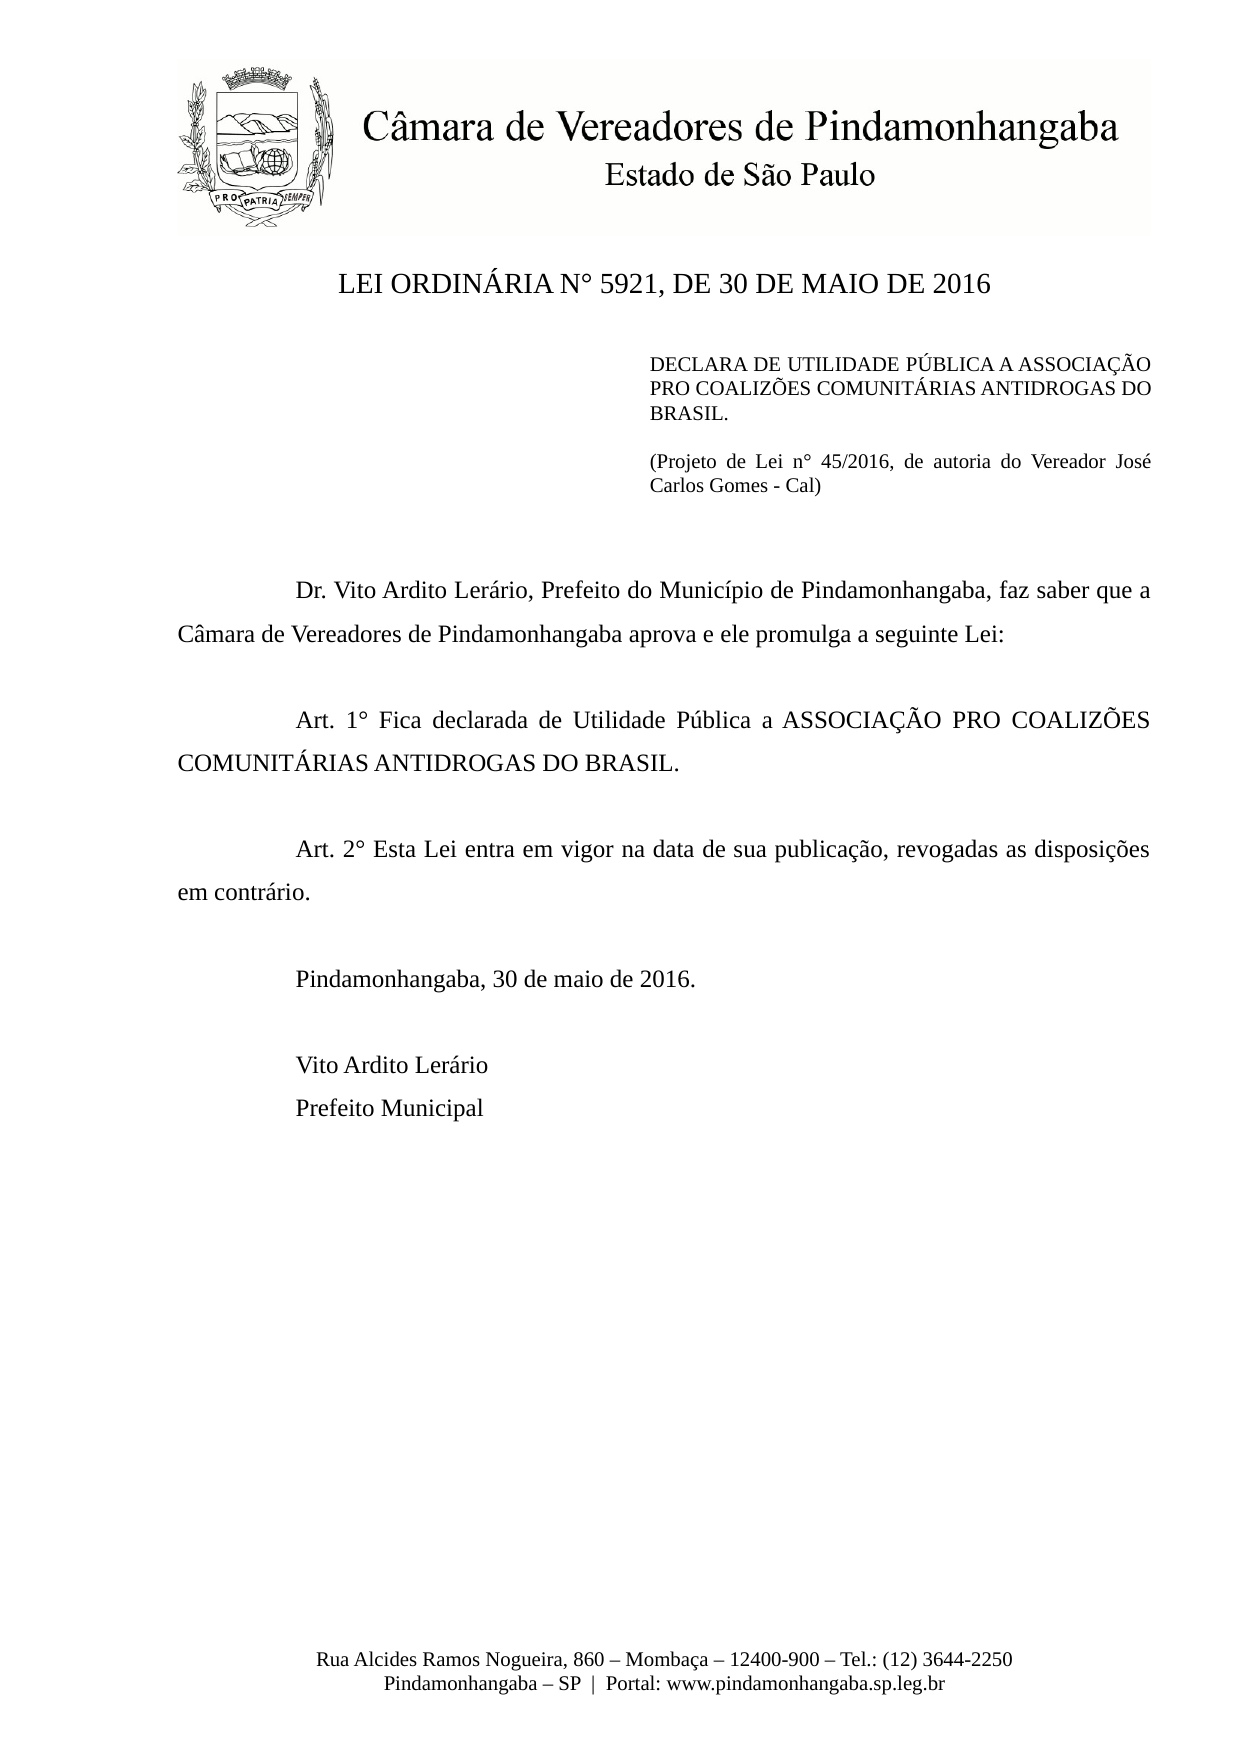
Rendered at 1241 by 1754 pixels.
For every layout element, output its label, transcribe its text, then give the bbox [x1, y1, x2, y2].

text Art. 1° Fica declarada de Utilidade Pública a ASSOCIAÇÃO PRO COALIZÕES COMUNITÁRIAS ANTIDROGAS DO BRASIL. [177, 705, 1152, 777]
text (Projeto de Lei n° 45/2016, de autoria do Vereador José Carlos Gomes - Cal) [649, 448, 1152, 497]
text LEI ORDINÁRIA N° 5921, de 30 de maio de 2016 [177, 266, 1152, 299]
text Dr. Vito Ardito Lerário, Prefeito do Município de Pindamonhangaba, faz saber que a Câmara de Vereadores de Pindamonhangaba aprova e ele promulga a seguinte Lei: [177, 576, 1152, 647]
text Pindamonhangaba, 30 de maio de 2016. [177, 964, 1152, 992]
text Vito Ardito Lerário [177, 1050, 1152, 1079]
text Prefeito Municipal [177, 1093, 1152, 1122]
text DECLARA DE UTILIDADE PÚBLICA A ASSOCIAÇÃO PRO COALIZÕES COMUNITÁRIAS ANTIDROGAS DO BRASIL. [649, 352, 1152, 424]
picture [177, 59, 1152, 236]
text Art. 2° Esta Lei entra em vigor na data de sua publicação, revogadas as disposições em contrário. [177, 834, 1152, 906]
